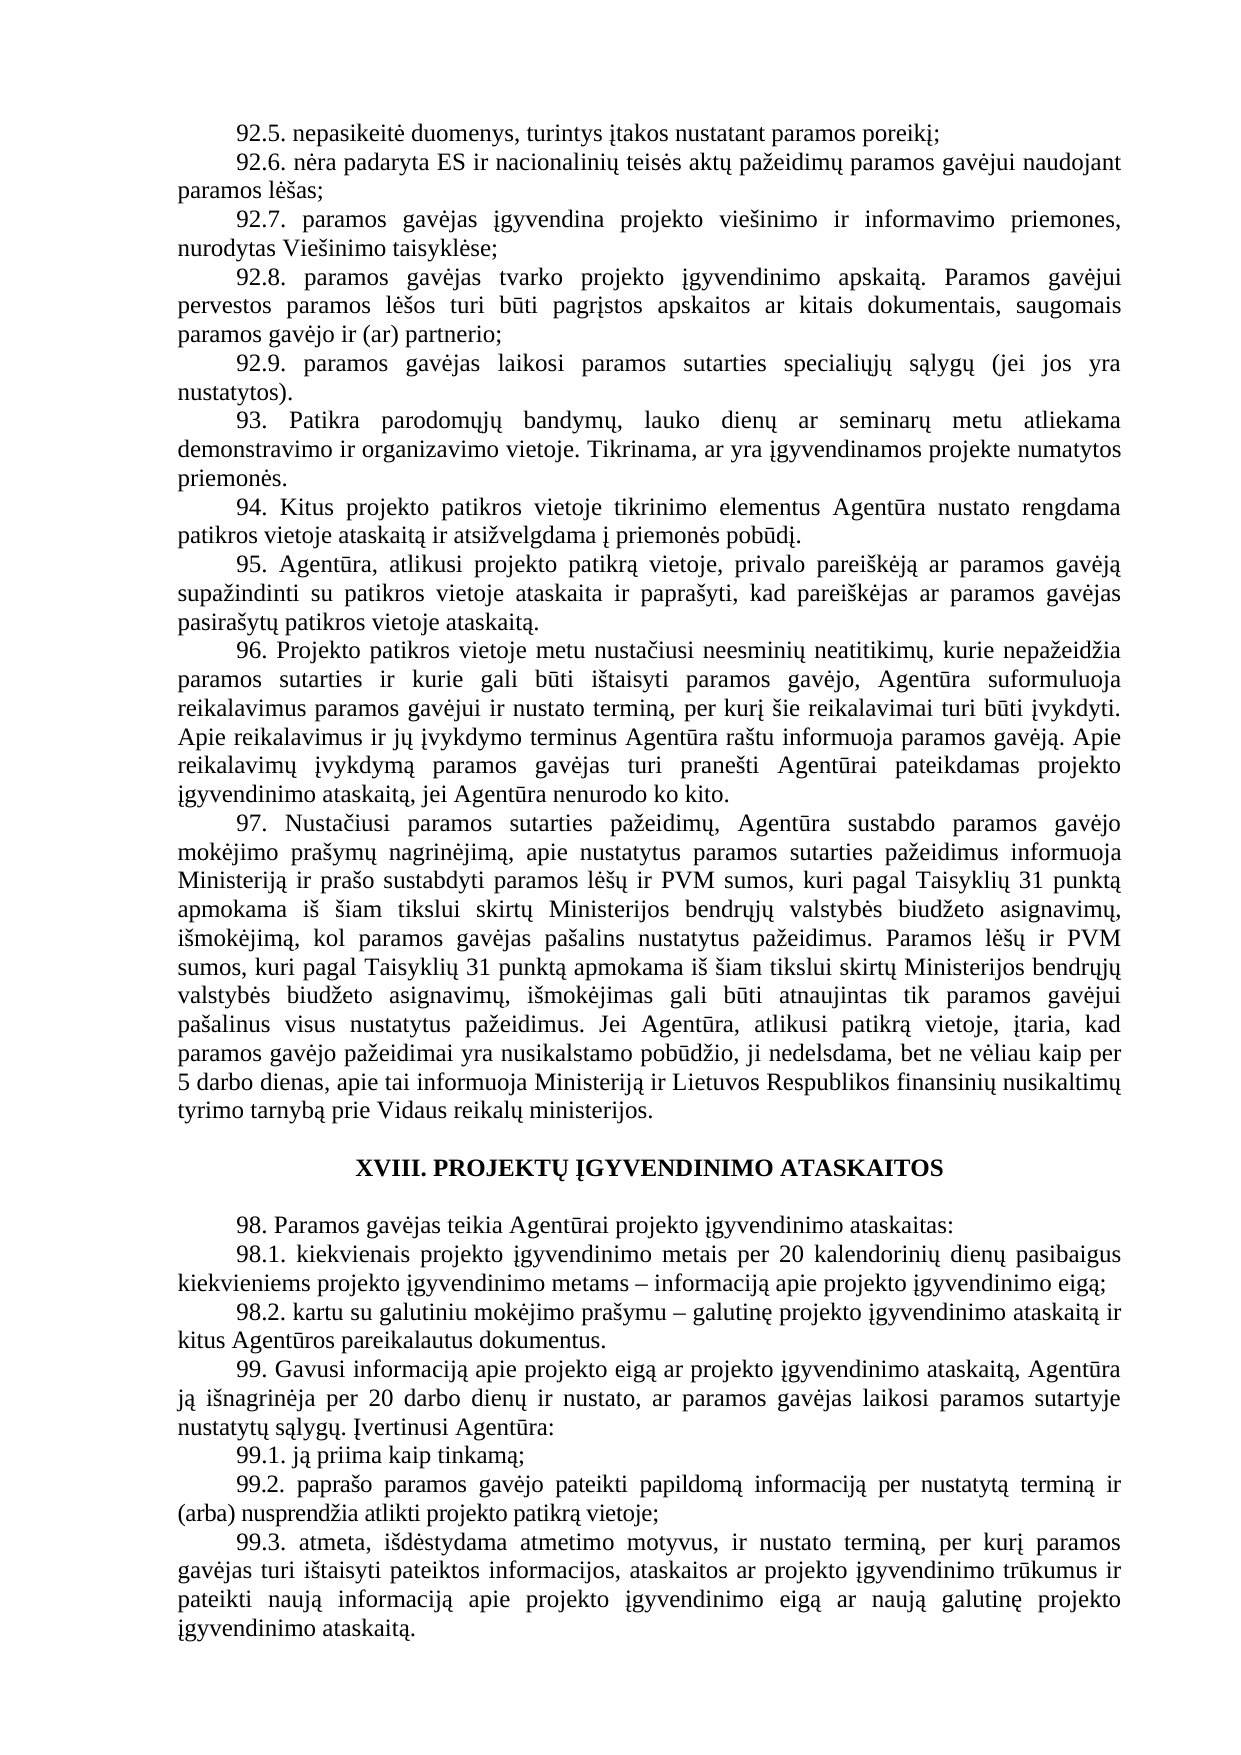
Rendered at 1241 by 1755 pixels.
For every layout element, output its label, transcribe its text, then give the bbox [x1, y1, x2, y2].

text 92.8. paramos gavėjas tvarko projekto įgyvendinimo apskaitą. Paramos gavėjui pervestos paramos lėšos turi būti pagrįstos apskaitos ar kitais dokumentais, saugomais paramos gavėjo ir (ar) partnerio; [177, 262, 1122, 348]
text XVIII. PROJEKTŲ ĮGYVENDINIMO ATASKAITOS [177, 1153, 1122, 1182]
text 97. Nustačiusi paramos sutarties pažeidimų, Agentūra sustabdo paramos gavėjo mokėjimo prašymų nagrinėjimą, apie nustatytus paramos sutarties pažeidimus informuoja Ministeriją ir prašo sustabdyti paramos lėšų ir PVM sumos, kuri pagal Taisyklių 31 punktą apmokama iš šiam tikslui skirtų Ministerijos bendrųjų valstybės biudžeto asignavimų, išmokėjimą, kol paramos gavėjas pašalins nustatytus pažeidimus. Paramos lėšų ir PVM sumos, kuri pagal Taisyklių 31 punktą apmokama iš šiam tikslui skirtų Ministerijos bendrųjų valstybės biudžeto asignavimų, išmokėjimas gali būti atnaujintas tik paramos gavėjui pašalinus visus nustatytus pažeidimus. Jei Agentūra, atlikusi patikrą vietoje, įtaria, kad paramos gavėjo pažeidimai yra nusikalstamo pobūdžio, ji nedelsdama, bet ne vėliau kaip per 5 darbo dienas, apie tai informuoja Ministeriją ir Lietuvos Respublikos finansinių nusikaltimų tyrimo tarnybą prie Vidaus reikalų ministerijos. [177, 808, 1122, 1124]
text 99.1. ją priima kaip tinkamą; [177, 1441, 1122, 1469]
text 99.3. atmeta, išdėstydama atmetimo motyvus, ir nustato terminą, per kurį paramos gavėjas turi ištaisyti pateiktos informacijos, ataskaitos ar projekto įgyvendinimo trūkumus ir pateikti naują informaciją apie projekto įgyvendinimo eigą ar naują galutinę projekto įgyvendinimo ataskaitą. [177, 1527, 1122, 1642]
text 94. Kitus projekto patikros vietoje tikrinimo elementus Agentūra nustato rengdama patikros vietoje ataskaitą ir atsižvelgdama į priemonės pobūdį. [177, 492, 1122, 549]
text 95. Agentūra, atlikusi projekto patikrą vietoje, privalo pareiškėją ar paramos gavėją supažindinti su patikros vietoje ataskaita ir paprašyti, kad pareiškėjas ar paramos gavėjas pasirašytų patikros vietoje ataskaitą. [177, 549, 1122, 636]
text 98.1. kiekvienais projekto įgyvendinimo metais per 20 kalendorinių dienų pasibaigus kiekvieniems projekto įgyvendinimo metams – informaciją apie projekto įgyvendinimo eigą; [177, 1239, 1122, 1297]
text 98.2. kartu su galutiniu mokėjimo prašymu – galutinę projekto įgyvendinimo ataskaitą ir kitus Agentūros pareikalautus dokumentus. [177, 1297, 1122, 1354]
text 92.7. paramos gavėjas įgyvendina projekto viešinimo ir informavimo priemones, nurodytas Viešinimo taisyklėse; [177, 204, 1122, 262]
text 92.6. nėra padaryta ES ir nacionalinių teisės aktų pažeidimų paramos gavėjui naudojant paramos lėšas; [177, 147, 1122, 204]
text 92.5. nepasikeitė duomenys, turintys įtakos nustatant paramos poreikį; [177, 118, 1122, 147]
text 96. Projekto patikros vietoje metu nustačiusi neesminių neatitikimų, kurie nepažeidžia paramos sutarties ir kurie gali būti ištaisyti paramos gavėjo, Agentūra suformuluoja reikalavimus paramos gavėjui ir nustato terminą, per kurį šie reikalavimai turi būti įvykdyti. Apie reikalavimus ir jų įvykdymo terminus Agentūra raštu informuoja paramos gavėją. Apie reikalavimų įvykdymą paramos gavėjas turi pranešti Agentūrai pateikdamas projekto įgyvendinimo ataskaitą, jei Agentūra nenurodo ko kito. [177, 636, 1122, 808]
text 93. Patikra parodomųjų bandymų, lauko dienų ar seminarų metu atliekama demonstravimo ir organizavimo vietoje. Tikrinama, ar yra įgyvendinamos projekte numatytos priemonės. [177, 406, 1122, 492]
text 92.9. paramos gavėjas laikosi paramos sutarties specialiųjų sąlygų (jei jos yra nustatytos). [177, 348, 1122, 406]
text 98. Paramos gavėjas teikia Agentūrai projekto įgyvendinimo ataskaitas: [177, 1211, 1122, 1239]
text 99.2. paprašo paramos gavėjo pateikti papildomą informaciją per nustatytą terminą ir (arba) nusprendžia atlikti projekto patikrą vietoje; [177, 1469, 1122, 1527]
text 99. Gavusi informaciją apie projekto eigą ar projekto įgyvendinimo ataskaitą, Agentūra ją išnagrinėja per 20 darbo dienų ir nustato, ar paramos gavėjas laikosi paramos sutartyje nustatytų sąlygų. Įvertinusi Agentūra: [177, 1354, 1122, 1441]
